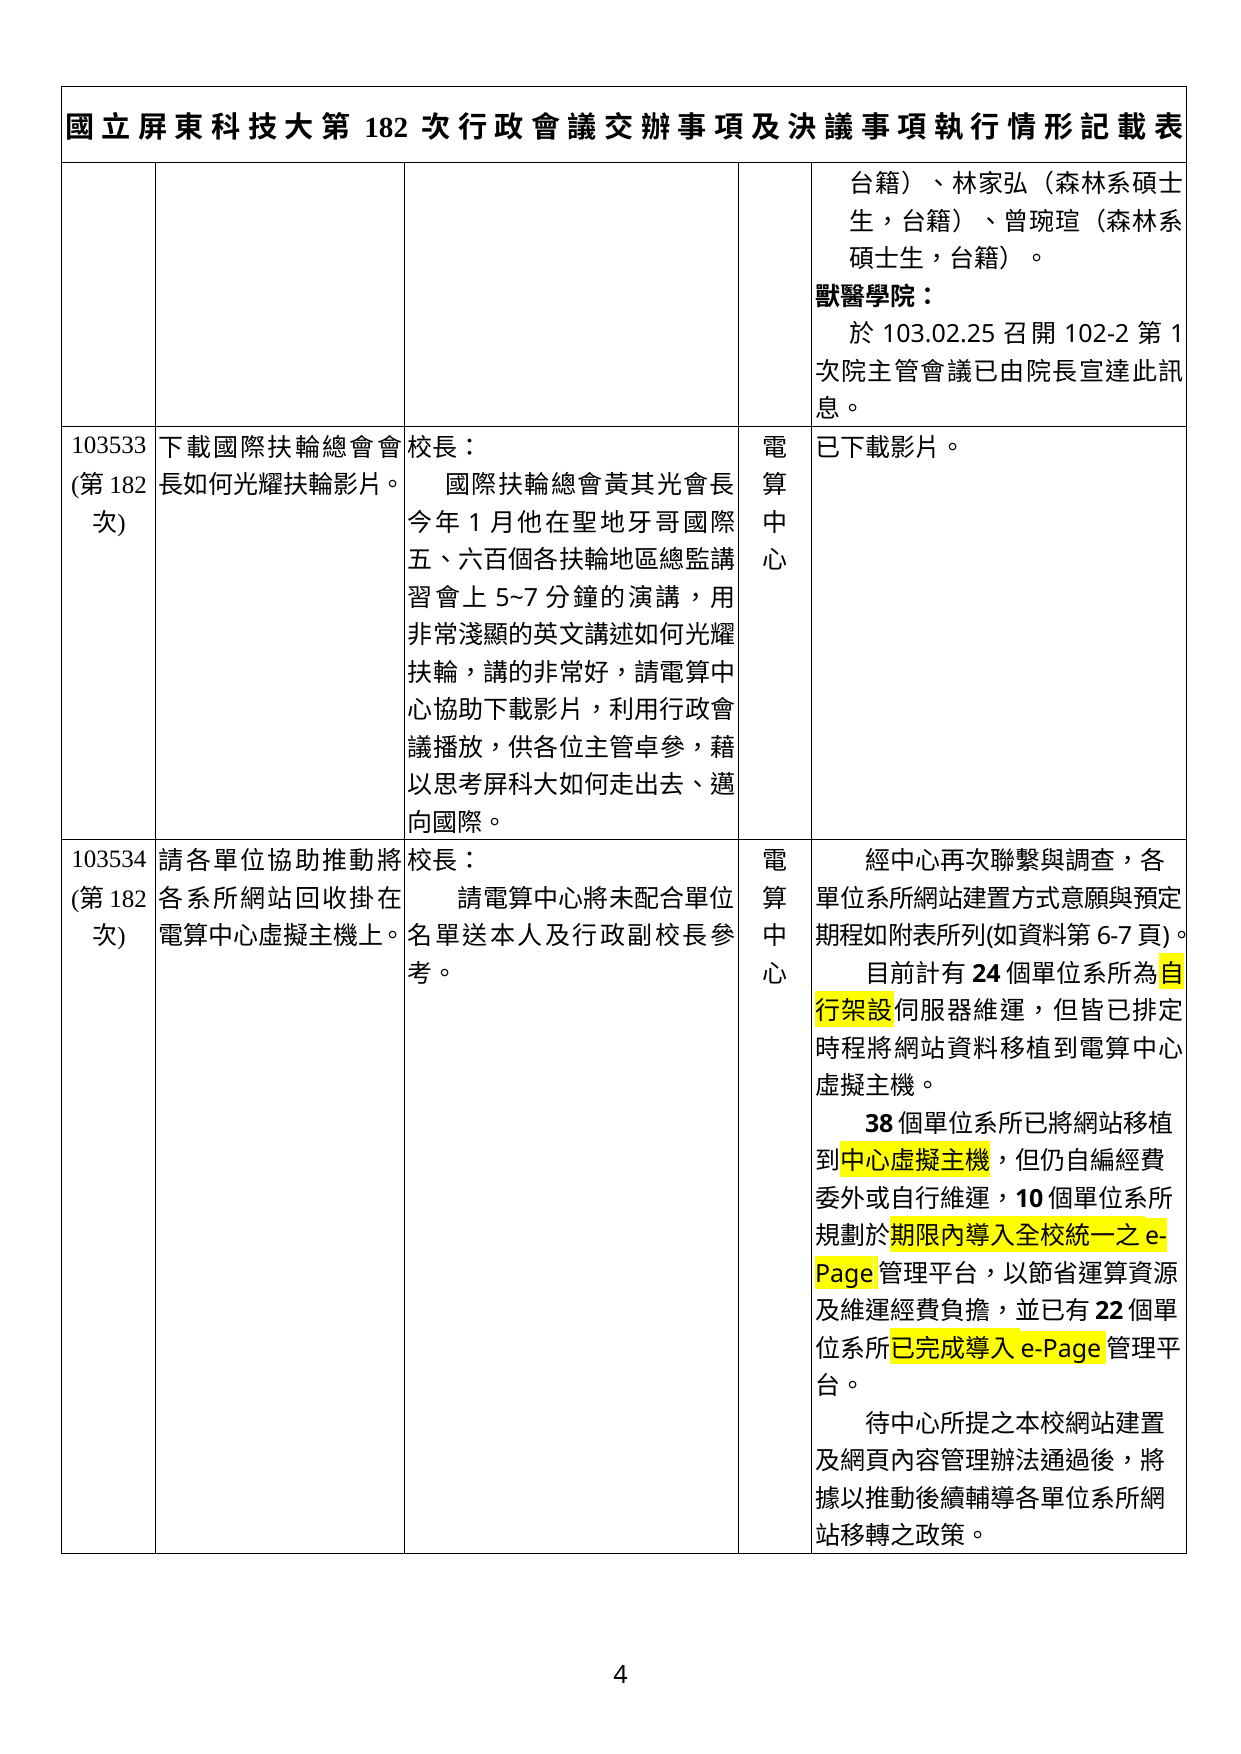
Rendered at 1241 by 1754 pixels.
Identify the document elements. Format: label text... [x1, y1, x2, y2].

table_cell 校長： 國際扶輪總會黃其光會長今年1月他在聖地牙哥國際五、六百個各扶輪地區總監講習會上5~7分鐘的演講，用非常淺顯的英文講述如何光耀扶輪，講的非常好，請電算中心協助下載影片，利用行政會議播放，供各位主管卓參，藉以思考屏科大如何走出去、邁向國際。 [405, 427, 738, 839]
table_cell [62, 163, 155, 426]
table_cell 下載國際扶輪總會會長如何光耀扶輪影片。 [156, 427, 404, 839]
table_cell 請各單位協助推動將各系所網站回收掛在電算中心虛擬主機上。 [156, 840, 404, 1553]
table_header 國立屏東科技大第182次行政會議交辦事項及決議事項執行情形記載表 [62, 87, 1186, 162]
table_cell 103533 (第182次) [62, 427, 155, 839]
table_cell [405, 163, 738, 426]
table_cell 電 算 中 心 [739, 840, 811, 1553]
table_cell 校長： 請電算中心將未配合單位名單送本人及行政副校長參考。 [405, 840, 738, 1553]
table_cell [739, 163, 811, 426]
table_cell 經中心再次聯繫與調查，各單位系所網站建置方式意願與預定期程如附表所列(如資料第6-7頁)。 目前計有24個單位系所為自行架設伺服器維運，但皆已排定時程將網站資料移植到電算中心虛擬主機。 38個單位系所已將網站移植到中心虛擬主機，但仍自編經費委外或自行維運，10個單位系所規劃於期限內導入全校統一之e-Page管理平台，以節省運算資源及維運經費負擔，並已有22個單位系所已完成導入 e-Page管理平台。 待中心所提之本校網站建置及網頁內容管理辦法通過後，將據以推動後續輔導各單位系所網站移轉之政策。 [812, 840, 1186, 1553]
table_cell 已下載影片。 [812, 427, 1186, 839]
table_cell 電 算 中 心 [739, 427, 811, 839]
table_cell 103534 (第182次) [62, 840, 155, 1553]
table_cell 台籍）、林家弘（森林系碩士生，台籍）、曾琬瑄（森林系碩士生，台籍）。 獸醫學院： 於103.02.25召開102-2第1次院主管會議已由院長宣達此訊息。 [812, 163, 1186, 426]
table_cell [156, 163, 404, 426]
